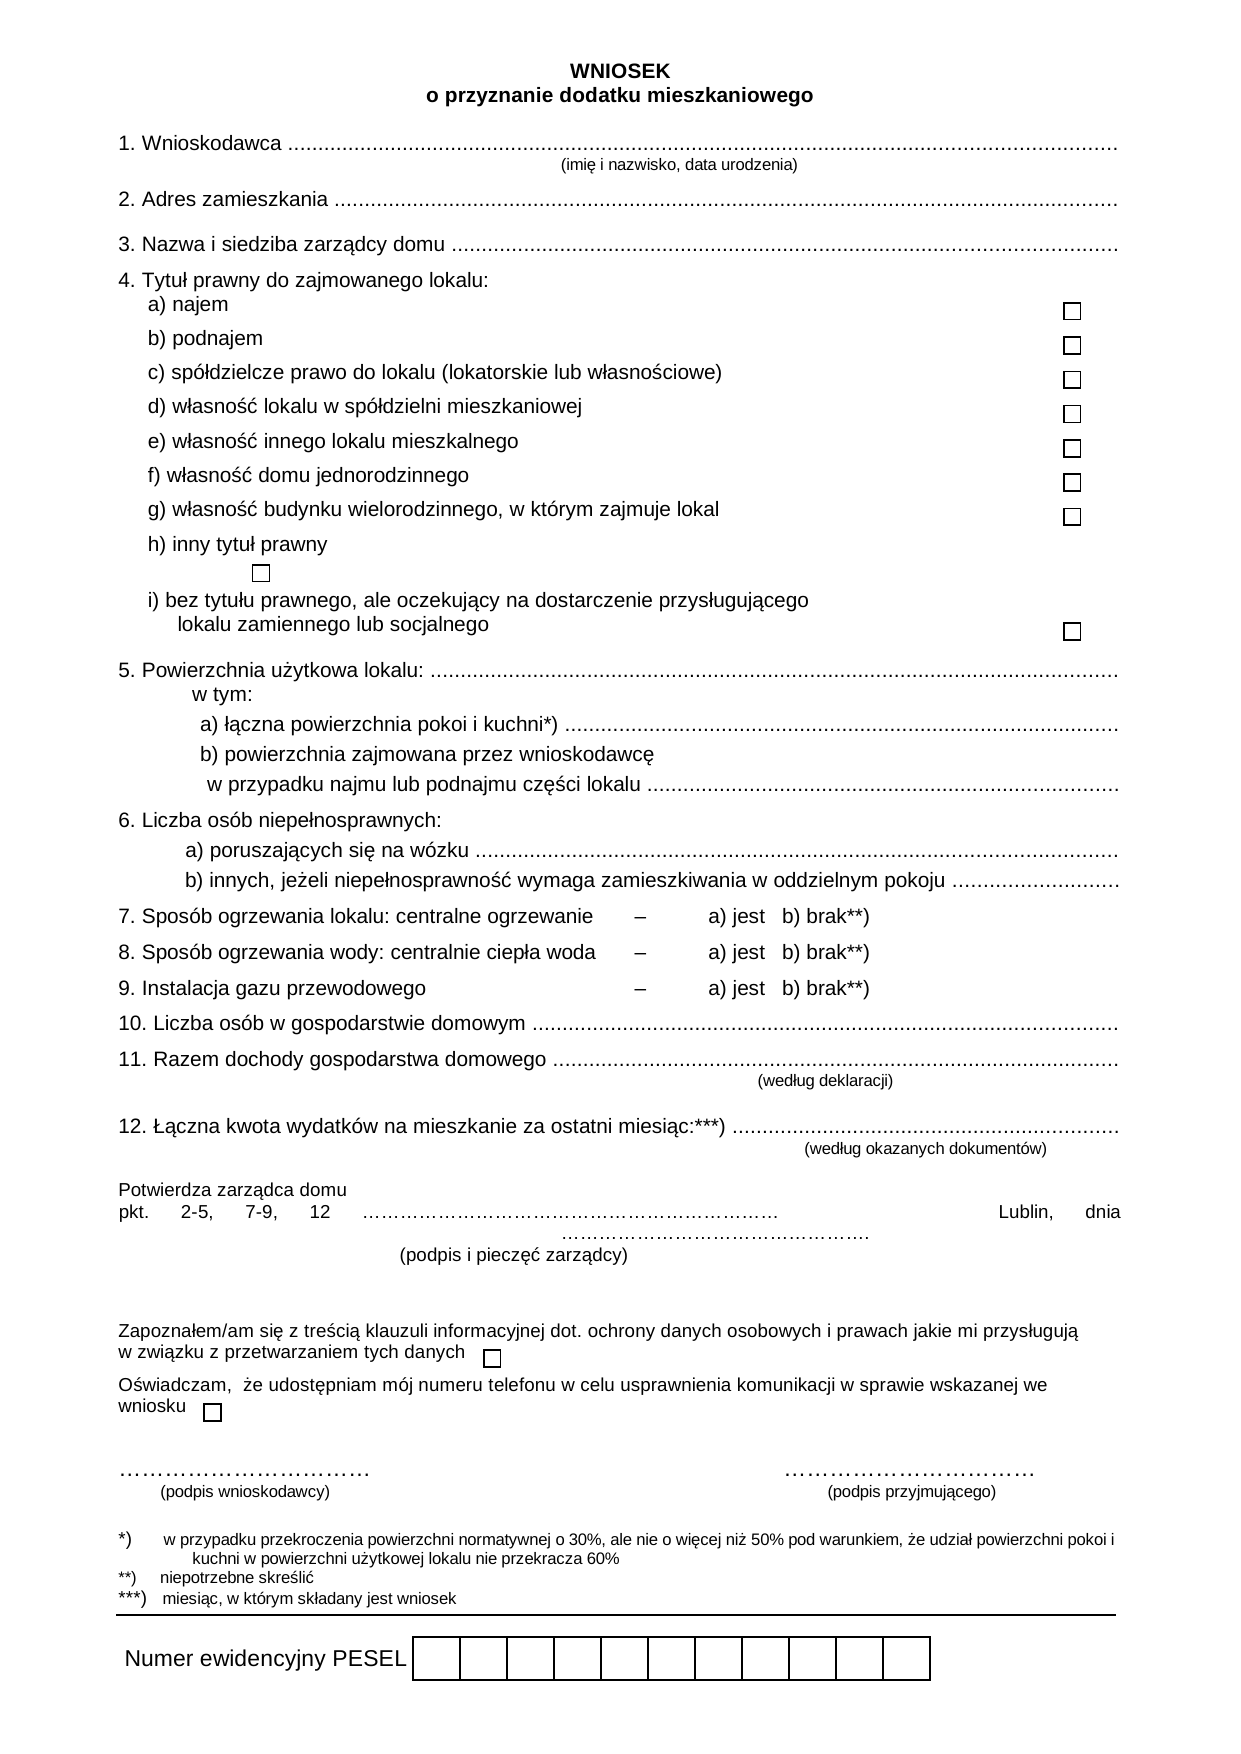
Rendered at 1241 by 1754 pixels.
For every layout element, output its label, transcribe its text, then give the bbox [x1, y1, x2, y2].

text *) w przypadku przekroczenia powierzchni normatywnej o 30%, ale nie o więcej niż 50% pod warunkiem, że udział powierzchni pokoi i kuchni w powierzchni użytkowej lokalu nie przekracza 60% [118, 1528, 1122, 1568]
text w tym: [118, 682, 1122, 706]
table_header Numer ewidencyjny PESEL [119, 1636, 412, 1678]
table_header [837, 1638, 882, 1678]
text wniosku [118, 1395, 1122, 1427]
text 4. Tytuł prawny do zajmowanego lokalu: [118, 268, 1122, 292]
text f) własność domu jednorodzinnego [148, 463, 1122, 497]
text 7. Sposób ogrzewania lokalu: centralne ogrzewanie – a) jest b) brak**) [118, 904, 1122, 928]
list a) poruszających się na wózku [156, 838, 1122, 862]
text 1. Wnioskodawca [118, 131, 1122, 155]
text ***) miesiąc, w którym składany jest wniosek [118, 1587, 1122, 1609]
text b) podnajem [148, 326, 1122, 360]
list b) powierzchnia zajmowana przez wnioskodawcę [162, 742, 1122, 766]
text 5. Powierzchnia użytkowa lokalu: [118, 658, 1122, 682]
text g) własność budynku wielorodzinnego, w którym zajmuje lokal [148, 497, 1122, 532]
text (podpis wnioskodawcy) (podpis przyjmującego) [160, 1481, 1122, 1501]
text (podpis i pieczęć zarządcy) [399, 1244, 1122, 1265]
text i) bez tytułu prawnego, ale oczekujący na dostarczenie przysługującego lokalu zamiennego lub socjalnego [148, 588, 1122, 646]
text (według deklaracji) [757, 1071, 1122, 1090]
text o przyznanie dodatku mieszkaniowego [118, 83, 1122, 107]
table_header [790, 1638, 835, 1678]
text **) niepotrzebne skreślić [118, 1568, 1122, 1587]
list a) łączna powierzchnia pokoi i kuchni*) [162, 712, 1122, 736]
text Zapoznałem/am się z treścią klauzuli informacyjnej dot. ochrony danych osobowych i prawach jakie mi przysługują w związku z przetwarzaniem tych danych [118, 1319, 1122, 1373]
table_header [555, 1638, 600, 1678]
table_header [414, 1638, 459, 1678]
text 12. Łączna kwota wydatków na mieszkanie za ostatni miesiąc:***) [118, 1114, 1122, 1138]
text 2. Adres zamieszkania [118, 187, 1122, 211]
text 11. Razem dochody gospodarstwa domowego [118, 1047, 1122, 1071]
text Oświadczam, że udostępniam mój numeru telefonu w celu usprawnienia komunikacji w sprawie wskazanej we [118, 1373, 1122, 1395]
text (według okazanych dokumentów) [804, 1138, 1122, 1158]
text 8. Sposób ogrzewania wody: centralnie ciepła woda – a) jest b) brak**) [118, 939, 1122, 964]
table_header [461, 1638, 506, 1678]
text pkt. 2-5, 7-9, 12 ………………………………………………………… Lublin, dnia …………………………………………. [118, 1201, 1122, 1244]
table_header [743, 1638, 788, 1678]
text Potwierdza zarządca domu [118, 1179, 1122, 1201]
table_header [884, 1638, 929, 1678]
text (imię i nazwisko, data urodzenia) [118, 155, 1122, 174]
text …………………………… …………………………… [118, 1454, 1122, 1481]
text a) najem [148, 292, 1122, 326]
text 6. Liczba osób niepełnosprawnych: [118, 808, 1122, 832]
table_header [696, 1638, 741, 1678]
table_header [602, 1638, 647, 1678]
text c) spółdzielcze prawo do lokalu (lokatorskie lub własnościowe) [148, 360, 1122, 394]
list b) innych, jeżeli niepełnosprawność wymaga zamieszkiwania w oddzielnym pokoju [155, 868, 1122, 892]
text 10. Liczba osób w gospodarstwie domowym [118, 1011, 1122, 1035]
table_header [649, 1638, 694, 1678]
text e) własność innego lokalu mieszkalnego [148, 429, 1122, 463]
text 9. Instalacja gazu przewodowego – a) jest b) brak**) [118, 975, 1122, 999]
text h) inny tytuł prawny [148, 532, 1122, 588]
text w przypadku najmu lub podnajmu części lokalu [207, 772, 1122, 796]
text d) własność lokalu w spółdzielni mieszkaniowej [148, 394, 1122, 429]
table_header [508, 1638, 553, 1678]
subtitle WNIOSEK [118, 59, 1122, 83]
text 3. Nazwa i siedziba zarządcy domu [118, 232, 1122, 256]
